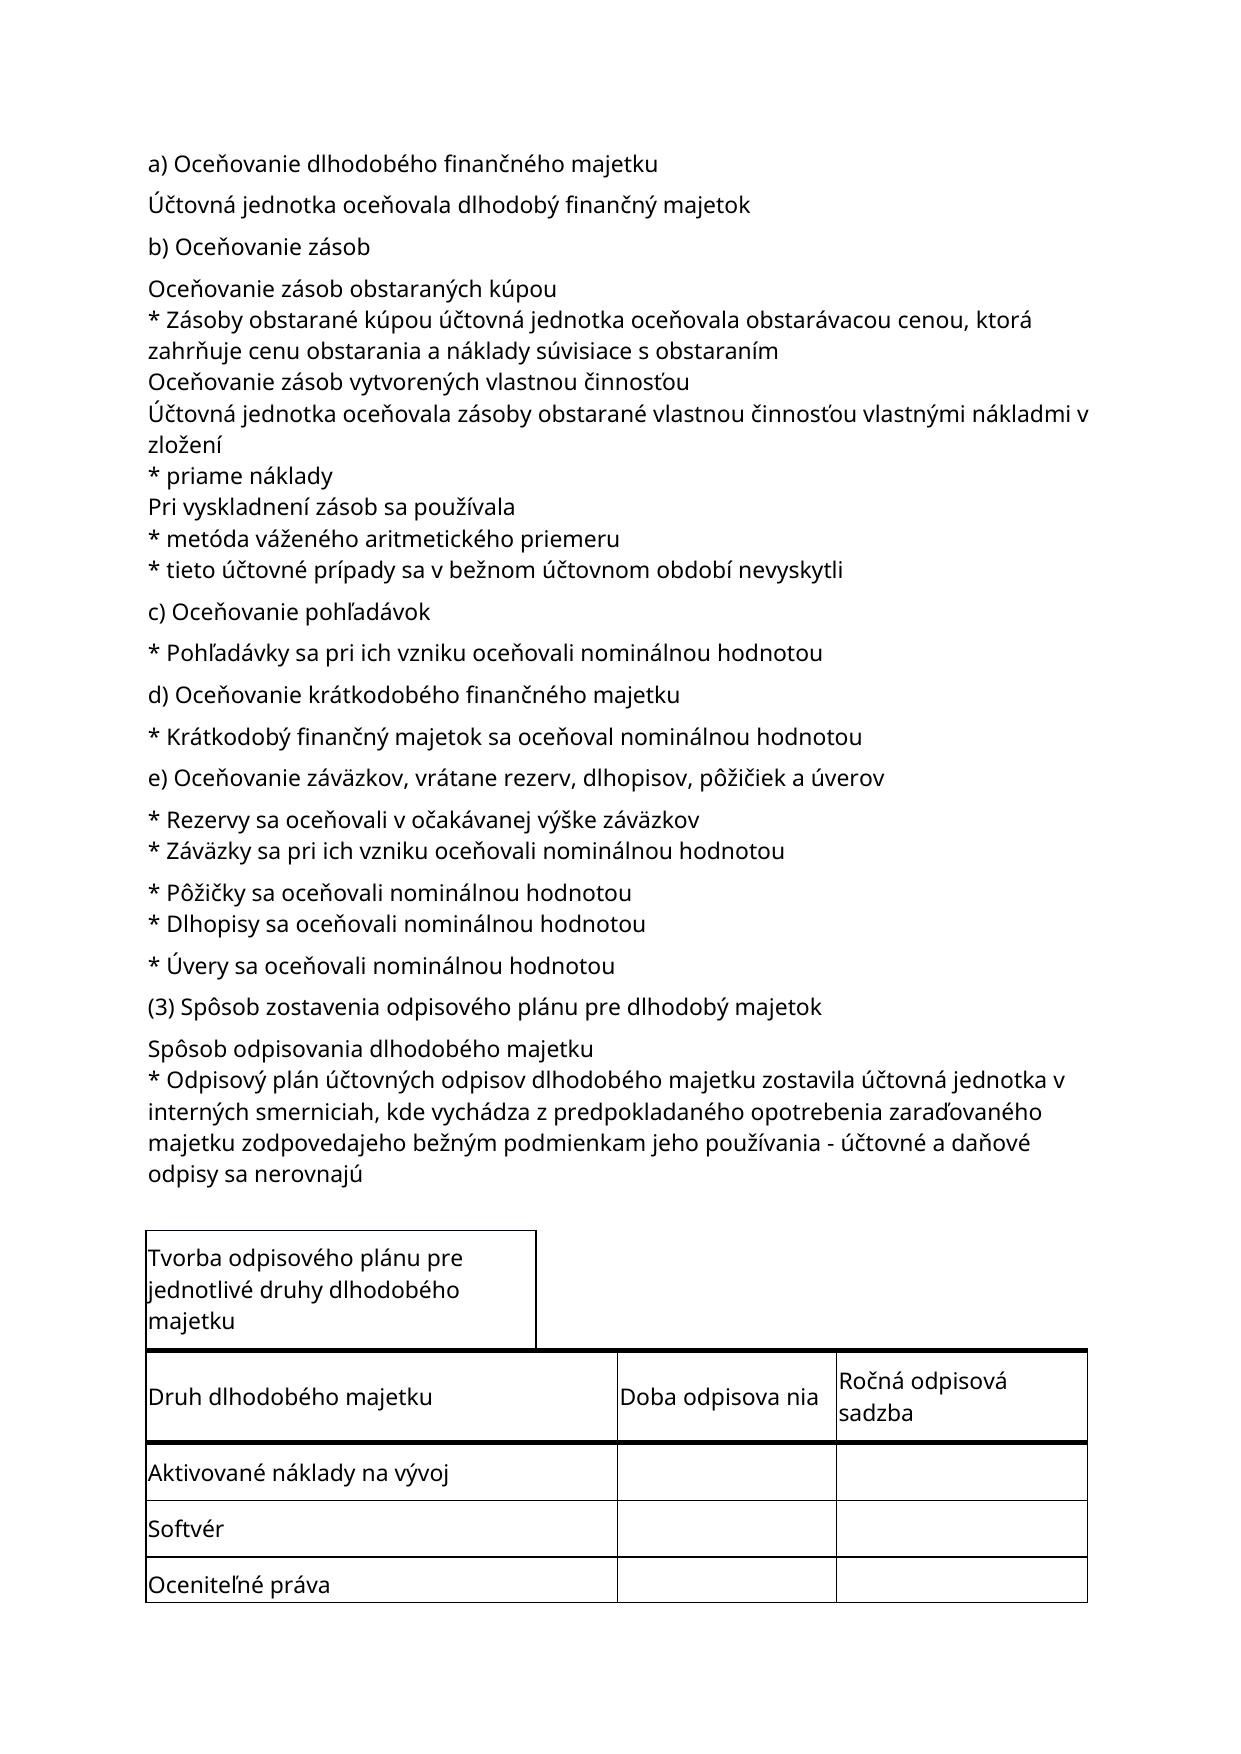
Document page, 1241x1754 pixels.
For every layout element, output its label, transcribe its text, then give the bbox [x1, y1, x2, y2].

table_cell [837, 1501, 1087, 1556]
table_cell Ročná odpisová sadzba [837, 1353, 1087, 1440]
table_cell [618, 1445, 836, 1500]
text b) Oceňovanie zásob [148, 231, 1093, 262]
table_cell [618, 1501, 836, 1556]
text c) Oceňovanie pohľadávok [148, 596, 1093, 627]
table_cell [618, 1558, 836, 1602]
text * Úvery sa oceňovali nominálnou hodnotou [148, 950, 1093, 981]
table_cell Aktivované náklady na vývoj [147, 1445, 617, 1500]
table_cell Druh dlhodobého majetku [147, 1353, 617, 1440]
table_header Tvorba odpisového plánu pre jednotlivé druhy dlhodobého majetku [147, 1231, 535, 1348]
table_cell [837, 1558, 1087, 1602]
table_cell Oceniteľné práva [147, 1558, 617, 1602]
table_header [537, 1230, 1088, 1348]
text d) Oceňovanie krátkodobého finančného majetku [148, 679, 1093, 710]
text e) Oceňovanie záväzkov, vrátane rezerv, dlhopisov, pôžičiek a úverov [148, 762, 1093, 793]
text * Pôžičky sa oceňovali nominálnou hodnotou * Dlhopisy sa oceňovali nominálnou hodnotou [148, 877, 1093, 939]
text a) Oceňovanie dlhodobého finančného majetku [148, 148, 1093, 179]
text * Pohľadávky sa pri ich vzniku oceňovali nominálnou hodnotou [148, 637, 1093, 668]
text Spôsob odpisovania dlhodobého majetku * Odpisový plán účtovných odpisov dlhodobého majetku zostavila účtovná jednotka v interných smerniciah, kde vychádza z predpokladaného opotrebenia zaraďovaného majetku zodpovedajeho bežným podmienkam jeho používania - účtovné a daňové odpisy sa nerovnajú [148, 1033, 1093, 1189]
text * Krátkodobý finančný majetok sa oceňoval nominálnou hodnotou [148, 721, 1093, 752]
table_cell Softvér [147, 1501, 617, 1556]
table_cell Doba odpisova nia [618, 1353, 836, 1440]
text Účtovná jednotka oceňovala dlhodobý finančný majetok [148, 189, 1093, 221]
text * Rezervy sa oceňovali v očakávanej výške záväzkov * Záväzky sa pri ich vzniku oceňovali nominálnou hodnotou [148, 804, 1093, 866]
text (3) Spôsob zostavenia odpisového plánu pre dlhodobý majetok [148, 991, 1093, 1023]
text Oceňovanie zásob obstaraných kúpou * Zásoby obstarané kúpou účtovná jednotka oceňovala obstarávacou cenou, ktorá zahrňuje cenu obstarania a náklady súvisiace s obstaraním Oceňovanie zásob vytvorených vlastnou činnosťou Účtovná jednotka oceňovala zásoby obstarané vlastnou činnosťou vlastnými nákladmi v zložení * priame náklady Pri vyskladnení zásob sa používala * metóda váženého aritmetického priemeru * tieto účtovné prípady sa v bežnom účtovnom období nevyskytli [148, 273, 1093, 585]
table_cell [837, 1445, 1087, 1500]
